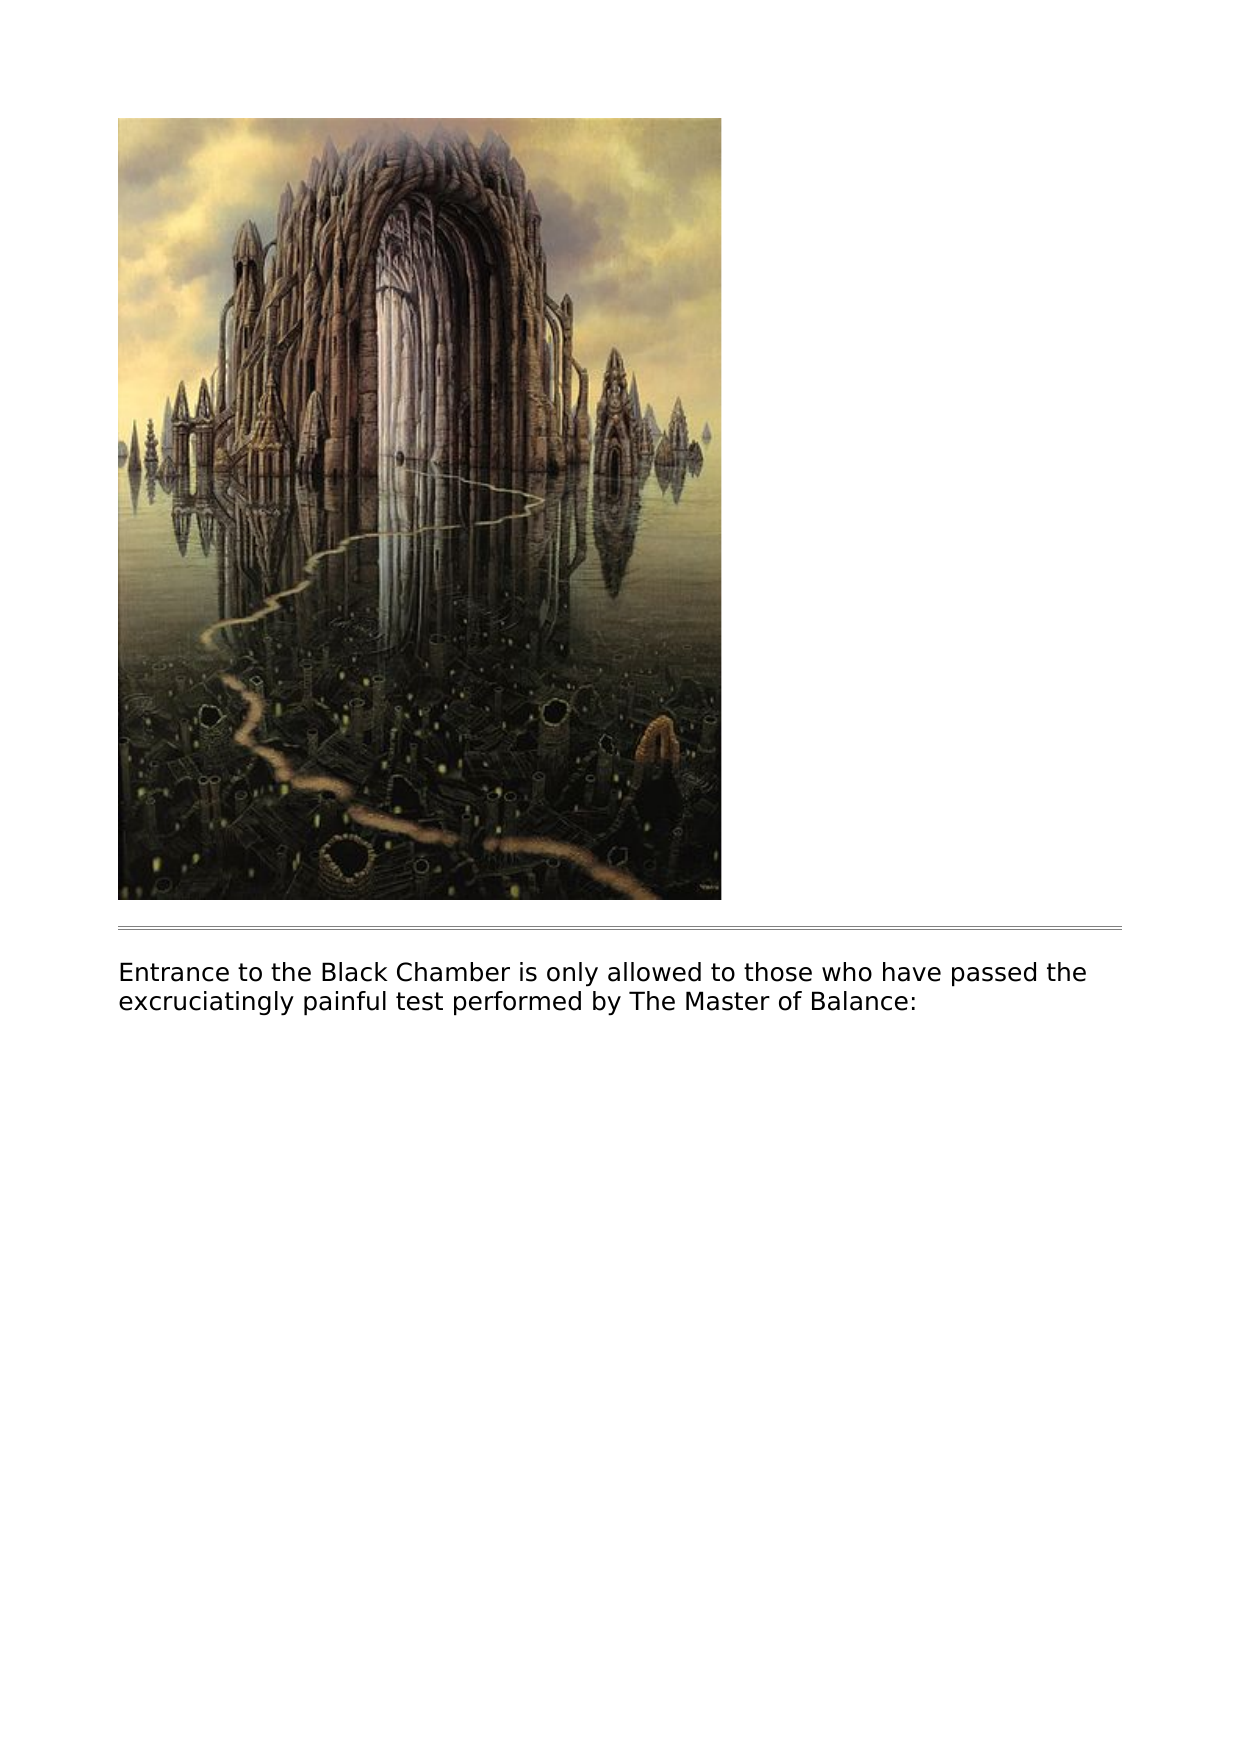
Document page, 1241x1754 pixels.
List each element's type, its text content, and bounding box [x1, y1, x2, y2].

picture [118, 118, 722, 900]
text Entrance to the Black Chamber is only allowed to those who have passed the excruciatingly painful test performed by The Master of Balance: [118, 958, 1122, 1017]
